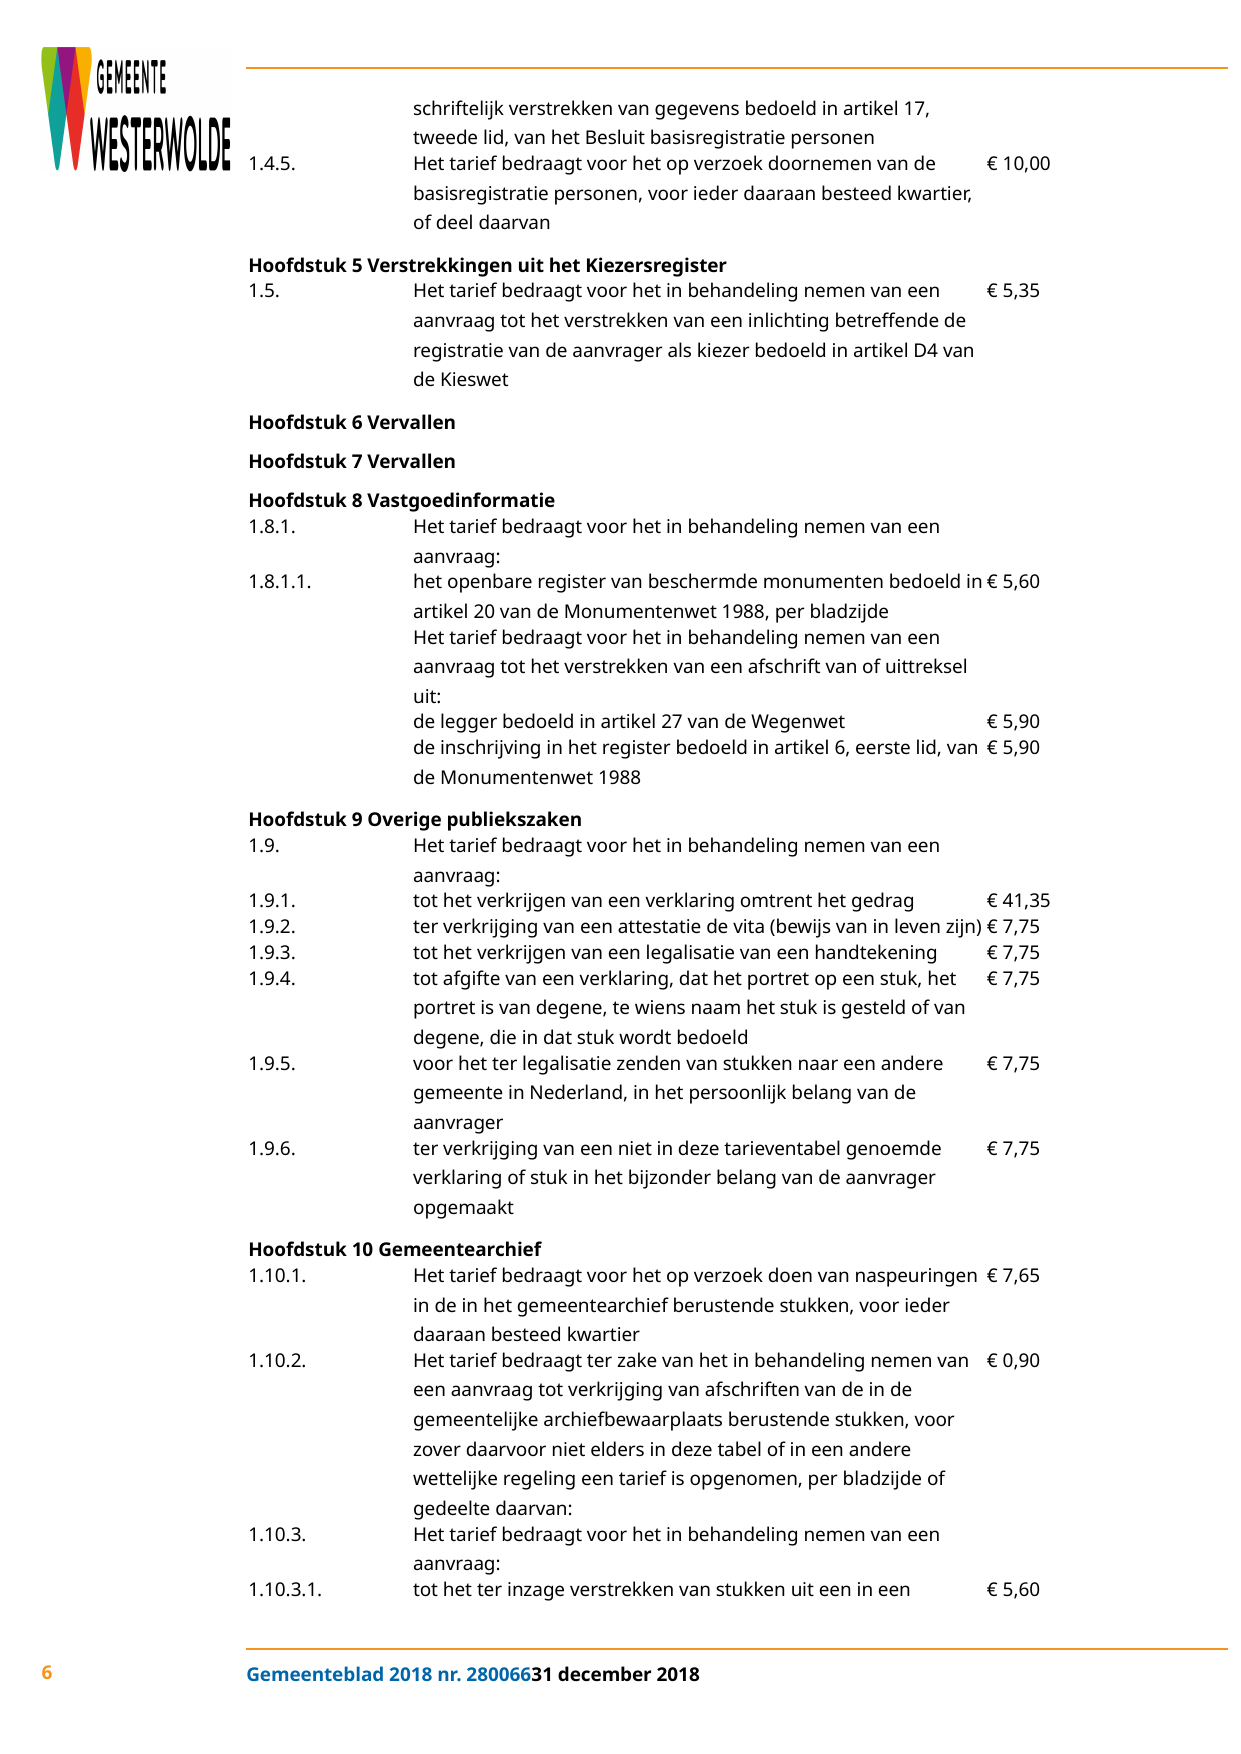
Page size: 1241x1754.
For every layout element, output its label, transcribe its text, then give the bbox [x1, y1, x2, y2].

table_cell [987, 95, 1152, 150]
table_cell 1.10.2. [248, 1347, 413, 1521]
table_cell € 7,75 [987, 939, 1152, 965]
table_cell Het tarief bedraagt voor het op verzoek doornemen van de basisregistratie personen, voor ieder daaraan besteed kwartier, of deel daarvan [413, 150, 987, 235]
table_cell [987, 624, 1152, 709]
table_cell 1.9.2. [248, 914, 413, 939]
table_header Het tarief bedraagt voor het in behandeling nemen van een aanvraag: [413, 513, 987, 568]
table_cell 1.9.3. [248, 939, 413, 965]
table_cell 1.9.1. [248, 888, 413, 913]
table_cell schriftelijk verstrekken van gegevens bedoeld in artikel 17, tweede lid, van het Besluit basisregistratie personen [413, 95, 987, 150]
table_header Het tarief bedraagt voor het in behandeling nemen van een aanvraag: [413, 833, 987, 888]
table_cell ter verkrijging van een attestatie de vita (bewijs van in leven zijn) [413, 914, 987, 939]
table_header 1.8.1. [248, 513, 413, 568]
table_cell tot het verkrijgen van een verklaring omtrent het gedrag [413, 888, 987, 913]
table_header € 7,65 [987, 1262, 1152, 1347]
table_cell [248, 95, 413, 150]
table_cell Het tarief bedraagt voor het in behandeling nemen van een aanvraag tot het verstrekken van een afschrift van of uittreksel uit: [413, 624, 987, 709]
table_cell € 0,90 [987, 1347, 1152, 1521]
table_cell tot het verkrijgen van een legalisatie van een handtekening [413, 939, 987, 965]
table_cell € 5,90 [987, 735, 1152, 790]
table_header 1.5. [248, 278, 413, 392]
table_cell 1.8.1.1. [248, 569, 413, 624]
text Hoofdstuk 6 Vervallen [248, 409, 1152, 434]
table_cell € 41,35 [987, 888, 1152, 913]
table_cell € 7,75 [987, 1050, 1152, 1135]
table_cell 1.9.5. [248, 1050, 413, 1135]
table_header [987, 513, 1152, 568]
table_cell tot het ter inzage verstrekken van stukken uit een in een [413, 1576, 987, 1602]
table_cell € 5,60 [987, 1576, 1152, 1602]
table_cell € 5,90 [987, 709, 1152, 734]
table_cell Het tarief bedraagt voor het in behandeling nemen van een aanvraag: [413, 1521, 987, 1576]
picture [41, 47, 231, 172]
table_cell Het tarief bedraagt ter zake van het in behandeling nemen van een aanvraag tot verkrijging van afschriften van de in de gemeentelijke archiefbewaarplaats berustende stukken, voor zover daarvoor niet elders in deze tabel of in een andere wettelijke regeling een tarief is opgenomen, per bladzijde of gedeelte daarvan: [413, 1347, 987, 1521]
table_cell € 7,75 [987, 1135, 1152, 1219]
table_header Het tarief bedraagt voor het in behandeling nemen van een aanvraag tot het verstrekken van een inlichting betreffende de registratie van de aanvrager als kiezer bedoeld in artikel D4 van de Kieswet [413, 278, 987, 392]
table_cell tot afgifte van een verklaring, dat het portret op een stuk, het portret is van degene, te wiens naam het stuk is gesteld of van degene, die in dat stuk wordt bedoeld [413, 965, 987, 1050]
table_cell [987, 1521, 1152, 1576]
table_cell de inschrijving in het register bedoeld in artikel 6, eerste lid, van de Monumentenwet 1988 [413, 735, 987, 790]
table_cell ter verkrijging van een niet in deze tarieventabel genoemde verklaring of stuk in het bijzonder belang van de aanvrager opgemaakt [413, 1135, 987, 1219]
table_header € 5,35 [987, 278, 1152, 392]
table_cell [248, 735, 413, 790]
table_cell € 7,75 [987, 914, 1152, 939]
text Hoofdstuk 10 Gemeentearchief [248, 1236, 1152, 1262]
table_cell € 5,60 [987, 569, 1152, 624]
table_cell de legger bedoeld in artikel 27 van de Wegenwet [413, 709, 987, 734]
table_cell 1.4.5. [248, 150, 413, 235]
text Hoofdstuk 7 Vervallen [248, 448, 1152, 474]
table_cell 1.10.3. [248, 1521, 413, 1576]
table_cell 1.9.6. [248, 1135, 413, 1219]
table_header [987, 833, 1152, 888]
table_cell het openbare register van beschermde monumenten bedoeld in artikel 20 van de Monumentenwet 1988, per bladzijde [413, 569, 987, 624]
table_cell voor het ter legalisatie zenden van stukken naar een andere gemeente in Nederland, in het persoonlijk belang van de aanvrager [413, 1050, 987, 1135]
text Hoofdstuk 8 Vastgoedinformatie [248, 487, 1152, 513]
table_cell € 10,00 [987, 150, 1152, 235]
table_cell [248, 709, 413, 734]
table_cell € 7,75 [987, 965, 1152, 1050]
text Hoofdstuk 5 Verstrekkingen uit het Kiezersregister [248, 252, 1152, 277]
table_cell [248, 624, 413, 709]
table_header Het tarief bedraagt voor het op verzoek doen van naspeuringen in de in het gemeentearchief berustende stukken, voor ieder daaraan besteed kwartier [413, 1262, 987, 1347]
text Hoofdstuk 9 Overige publiekszaken [248, 807, 1152, 832]
table_cell 1.9.4. [248, 965, 413, 1050]
table_header 1.10.1. [248, 1262, 413, 1347]
table_header 1.9. [248, 833, 413, 888]
table_cell 1.10.3.1. [248, 1576, 413, 1602]
